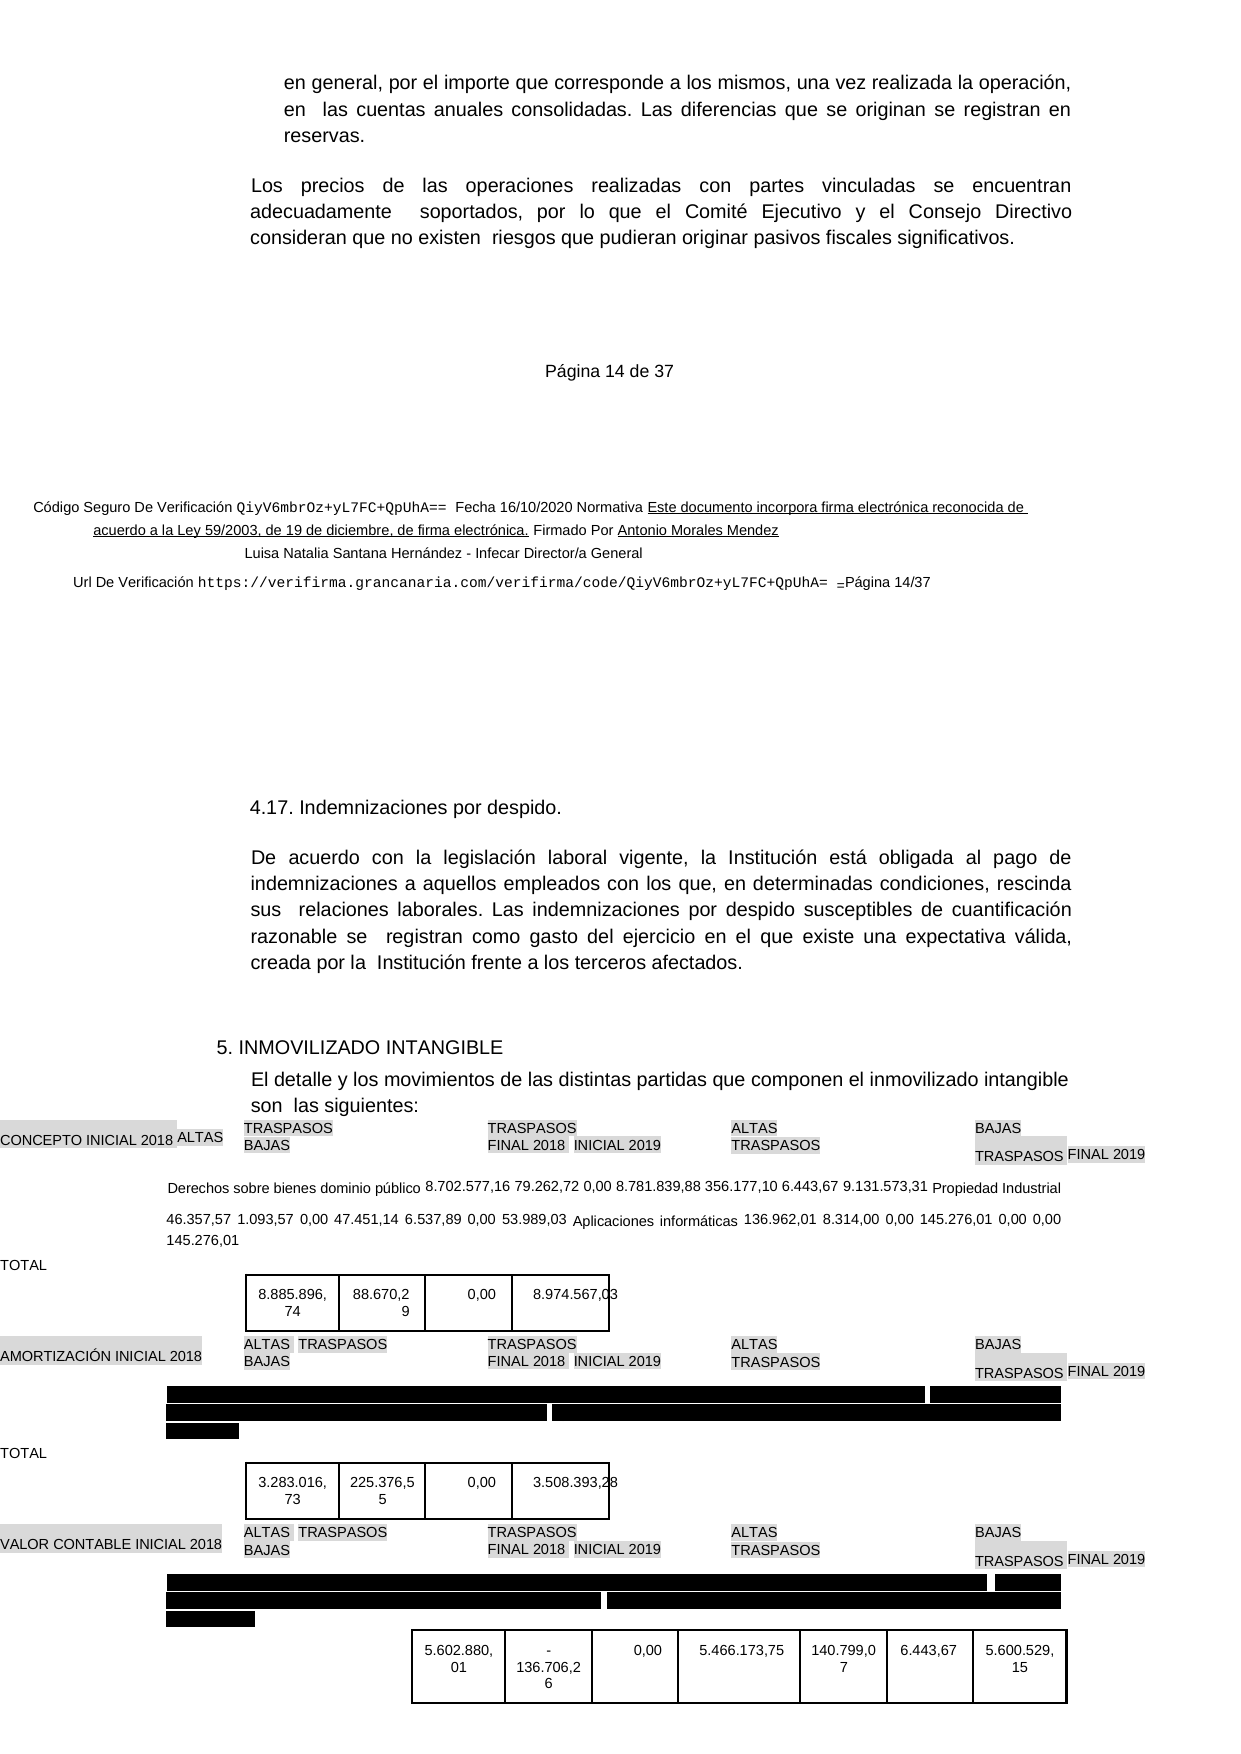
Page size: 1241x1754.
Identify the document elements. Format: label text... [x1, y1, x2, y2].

text 5. INMOVILIZADO INTANGIBLE [216, 1036, 1219, 1059]
text AMORTIZACIÓN INICIAL 2018 ALTAS TRASPASOS [0, 1336, 487, 1365]
text en general, por el importe que corresponde a los mismos, una vez realizada la operación, en las cuentas anuales consolidadas. Las diferencias que se originan se registran en reservas. [250, 71, 1073, 146]
text BAJAS [244, 1353, 487, 1370]
text TOTAL [0, 1445, 609, 1462]
text TRASPASOS [731, 1137, 975, 1154]
text TRASPASOS FINAL 2019 [975, 1136, 1219, 1165]
table_header 0,00 [593, 1631, 677, 1702]
table_header 3.283.016,73 [247, 1464, 338, 1518]
text Url De Verificación https://verifirma.grancanaria.com/verifirma/code/QiyV6mbrOz+yL7FC+QpUhA= =Página 14/37 [73, 567, 1060, 594]
table_header 8.885.896,74 [247, 1276, 338, 1330]
text CONCEPTO INICIAL 2018 ALTAS TRASPASOS [0, 1119, 487, 1148]
text Derechos sobre bienes dominio público 5.590.493,06 -139.714,21 0,00 5.450.778,85 139.204,50 6.443,67 5.583.539,68 Propiedad Industrial 6.039,39 504,25 0,00 6.543,64 5.506,43 0,00 12.050,07 Aplicaciones informáticas 6.347,56 2.503,70 0,00 8.851,26 -3.911,86 0,00 4.939,40 [166, 1574, 1061, 1627]
text ALTAS [731, 1119, 975, 1136]
text FINAL 2018 INICIAL 2019 [487, 1541, 731, 1558]
picture [128, 612, 416, 742]
table_header 5.602.880,01 [413, 1631, 504, 1702]
text VALOR CONTABLE INICIAL 2018 ALTAS TRASPASOS [0, 1524, 487, 1553]
table_header -136.706,26 [506, 1631, 591, 1702]
text TRASPASOS FINAL 2019 [975, 1353, 1219, 1381]
table_header 5.466.173,75 [679, 1631, 799, 1702]
text Luisa Natalia Santana Hernández - Infecar Director/a General [244, 545, 1219, 561]
table_header 8.974.567,03 [513, 1276, 608, 1330]
table_header 225.376,55 [340, 1464, 424, 1518]
text TRASPASOS [487, 1119, 731, 1136]
text TRASPASOS [731, 1353, 975, 1370]
text BAJAS [975, 1524, 1219, 1541]
text TRASPASOS [731, 1542, 975, 1558]
table_header 88.670,29 [340, 1276, 424, 1330]
text De acuerdo con la legislación laboral vigente, la Institución está obligada al pago de indemnizaciones a aquellos empleados con los que, en determinadas condiciones, rescinda sus relaciones laborales. Las indemnizaciones por despido susceptibles de cuantificación razonable se registran como gasto del ejercicio en el que existe una expectativa válida, creada por la Institución frente a los terceros afectados. [250, 846, 1073, 973]
text BAJAS [975, 1119, 1219, 1136]
text Código Seguro De Verificación QiyV6mbrOz+yL7FC+QpUhA== Fecha 16/10/2020 Normativa Este documento incorpora firma electrónica reconocida de acuerdo a la Ley 59/2003, de 19 de diciembre, de firma electrónica. Firmado Por Antonio Morales Mendez [33, 498, 1078, 538]
table_header 140.799,07 [801, 1631, 886, 1702]
text BAJAS [244, 1137, 487, 1153]
text El detalle y los movimientos de las distintas partidas que componen el inmovilizado intangible son las siguientes: [251, 1067, 1073, 1116]
text Derechos sobre bienes dominio público 3.112.084,10 218.976,93 0,00 3.331.061,03 216.972,60 0,00 3.548.033,63 Propiedad Industrial 40.318,18 589,32 0,00 40.907,50 1.031,46 0,00 41.938,96 Aplicaciones informáticas 130.614,45 5.810,30 0,00 136.424,75 3.911,86 0,00 140.336,61 [166, 1386, 1061, 1439]
text Derechos sobre bienes dominio público 8.702.577,16 79.262,72 0,00 8.781.839,88 356.177,10 6.443,67 9.131.573,31 Propiedad Industrial 46.357,57 1.093,57 0,00 47.451,14 6.537,89 0,00 53.989,03 Aplicaciones informáticas 136.962,01 8.314,00 0,00 145.276,01 0,00 0,00 145.276,01 [166, 1168, 1061, 1249]
text FINAL 2018 INICIAL 2019 [487, 1136, 731, 1153]
text 4.17. Indemnizaciones por despido. [249, 796, 1219, 818]
table_header 6.443,67 [888, 1631, 972, 1702]
text ALTAS [731, 1524, 975, 1541]
text TOTAL [0, 1257, 609, 1273]
text BAJAS [244, 1541, 487, 1558]
text FINAL 2018 INICIAL 2019 [487, 1353, 731, 1369]
text TRASPASOS [487, 1336, 731, 1353]
text TRASPASOS FINAL 2019 [975, 1541, 1219, 1569]
table_header 3.508.393,28 [513, 1464, 608, 1518]
text TRASPASOS [487, 1524, 731, 1541]
table_header 0,00 [426, 1464, 511, 1518]
text Los precios de las operaciones realizadas con partes vinculadas se encuentran adecuadamente soportados, por lo que el Comité Ejecutivo y el Consejo Directivo consideran que no existen riesgos que pudieran originar pasivos fiscales significativos. [250, 173, 1073, 249]
picture [1009, 376, 1129, 496]
text ALTAS [731, 1336, 975, 1353]
table_header 5.600.529,15 [974, 1631, 1065, 1702]
text BAJAS [975, 1336, 1219, 1353]
table_header 0,00 [426, 1276, 511, 1330]
text Página 14 de 37 [0, 361, 674, 381]
